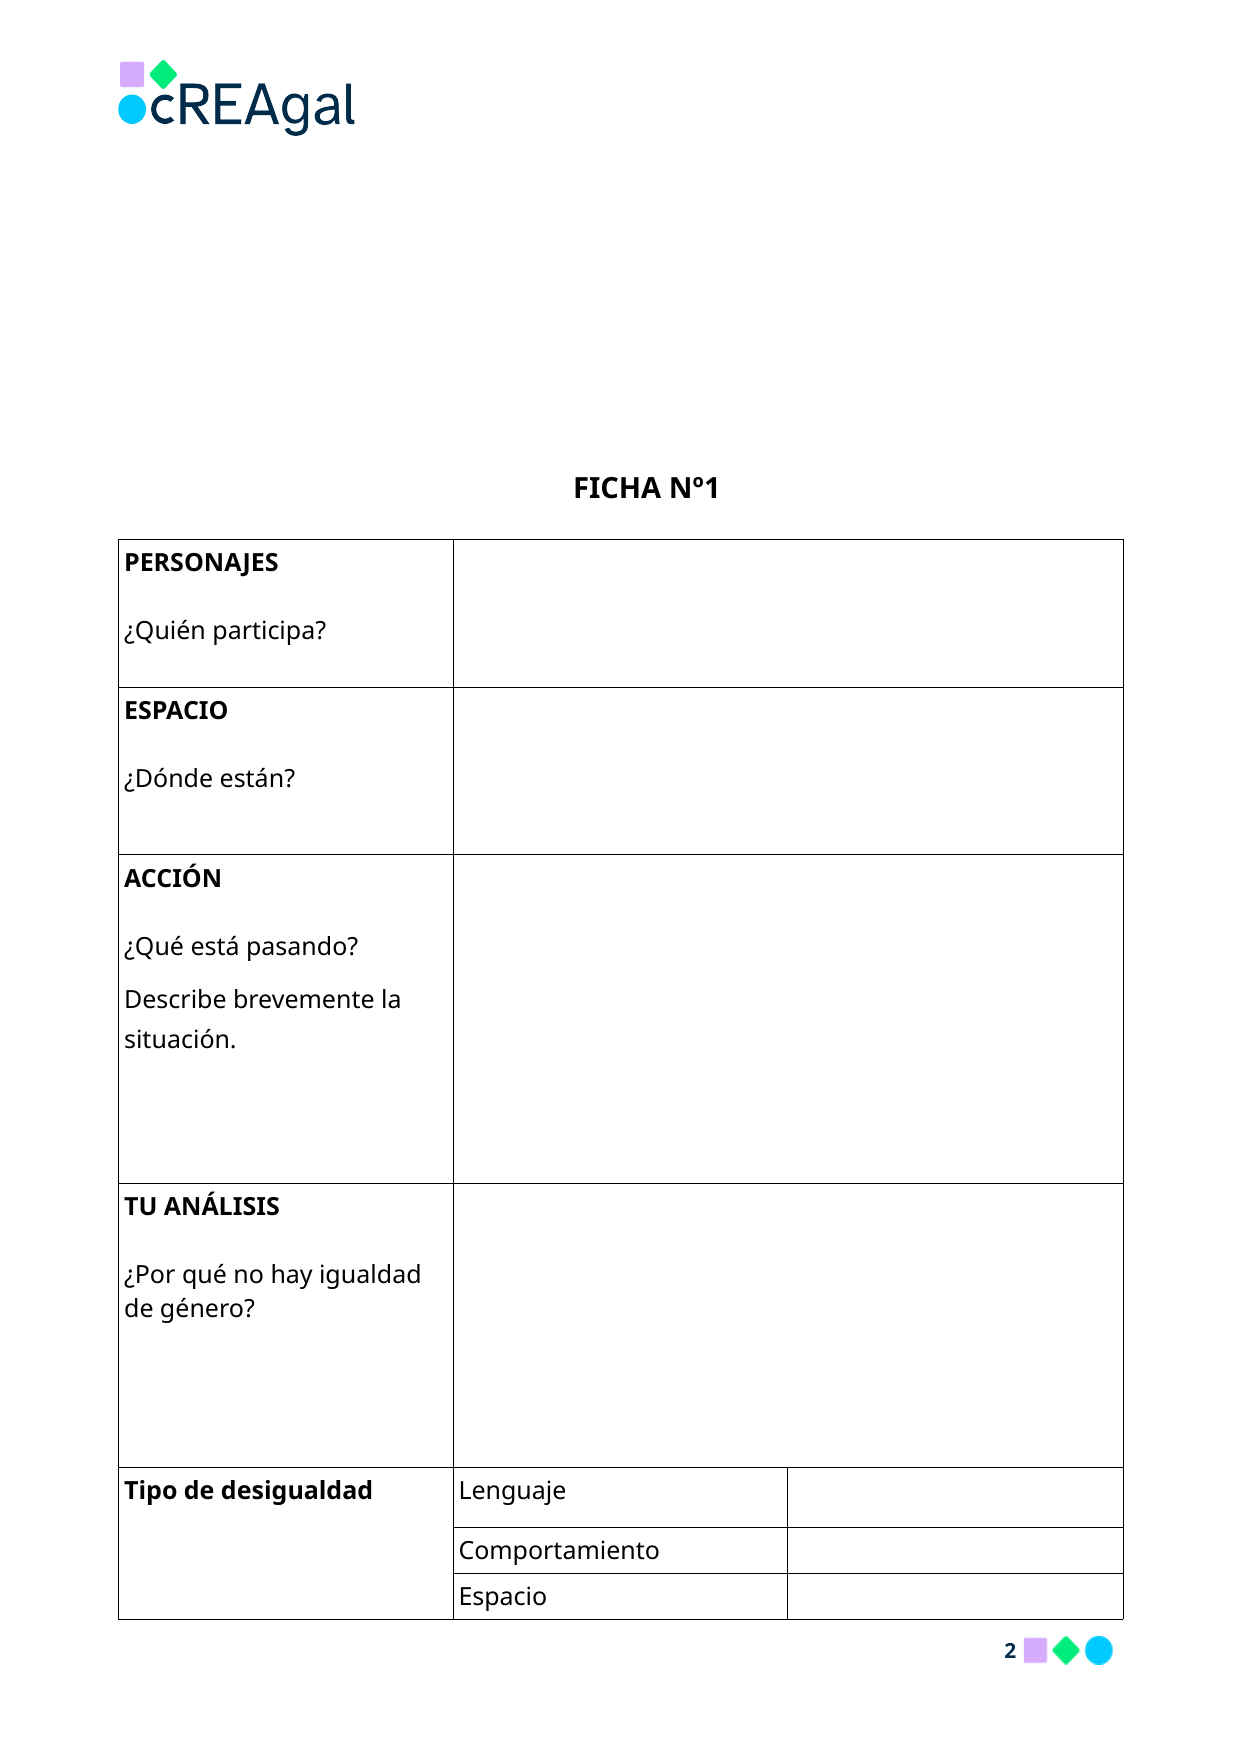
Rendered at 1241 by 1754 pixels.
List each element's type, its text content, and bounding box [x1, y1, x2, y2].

table_cell Tipo de desigualdad [119, 1468, 453, 1618]
picture [1102, 1653, 1113, 1665]
picture [118, 60, 355, 136]
table_cell Lenguaje [454, 1468, 787, 1527]
table_cell [788, 1574, 1123, 1618]
table_cell [788, 1468, 1123, 1527]
text FICHA Nº1 [118, 467, 1122, 507]
table_cell [454, 1184, 1123, 1467]
picture [1023, 1636, 1096, 1665]
table_cell [454, 688, 1123, 854]
table_cell Espacio [454, 1574, 787, 1618]
table_cell [454, 855, 1123, 1183]
table_cell [788, 1528, 1123, 1573]
picture [1103, 1636, 1113, 1647]
table_cell ACCIÓN ¿Qué está pasando? Describe brevemente la situación. [119, 855, 453, 1183]
table_cell TU ANÁLISIS ¿Por qué no hay igualdad de género? [119, 1184, 453, 1467]
table_cell Comportamiento [454, 1528, 787, 1573]
table_header [454, 540, 1123, 687]
table_header PERSONAJES ¿Quién participa? [119, 540, 453, 687]
table_cell ESPACIO ¿Dónde están? [119, 688, 453, 854]
